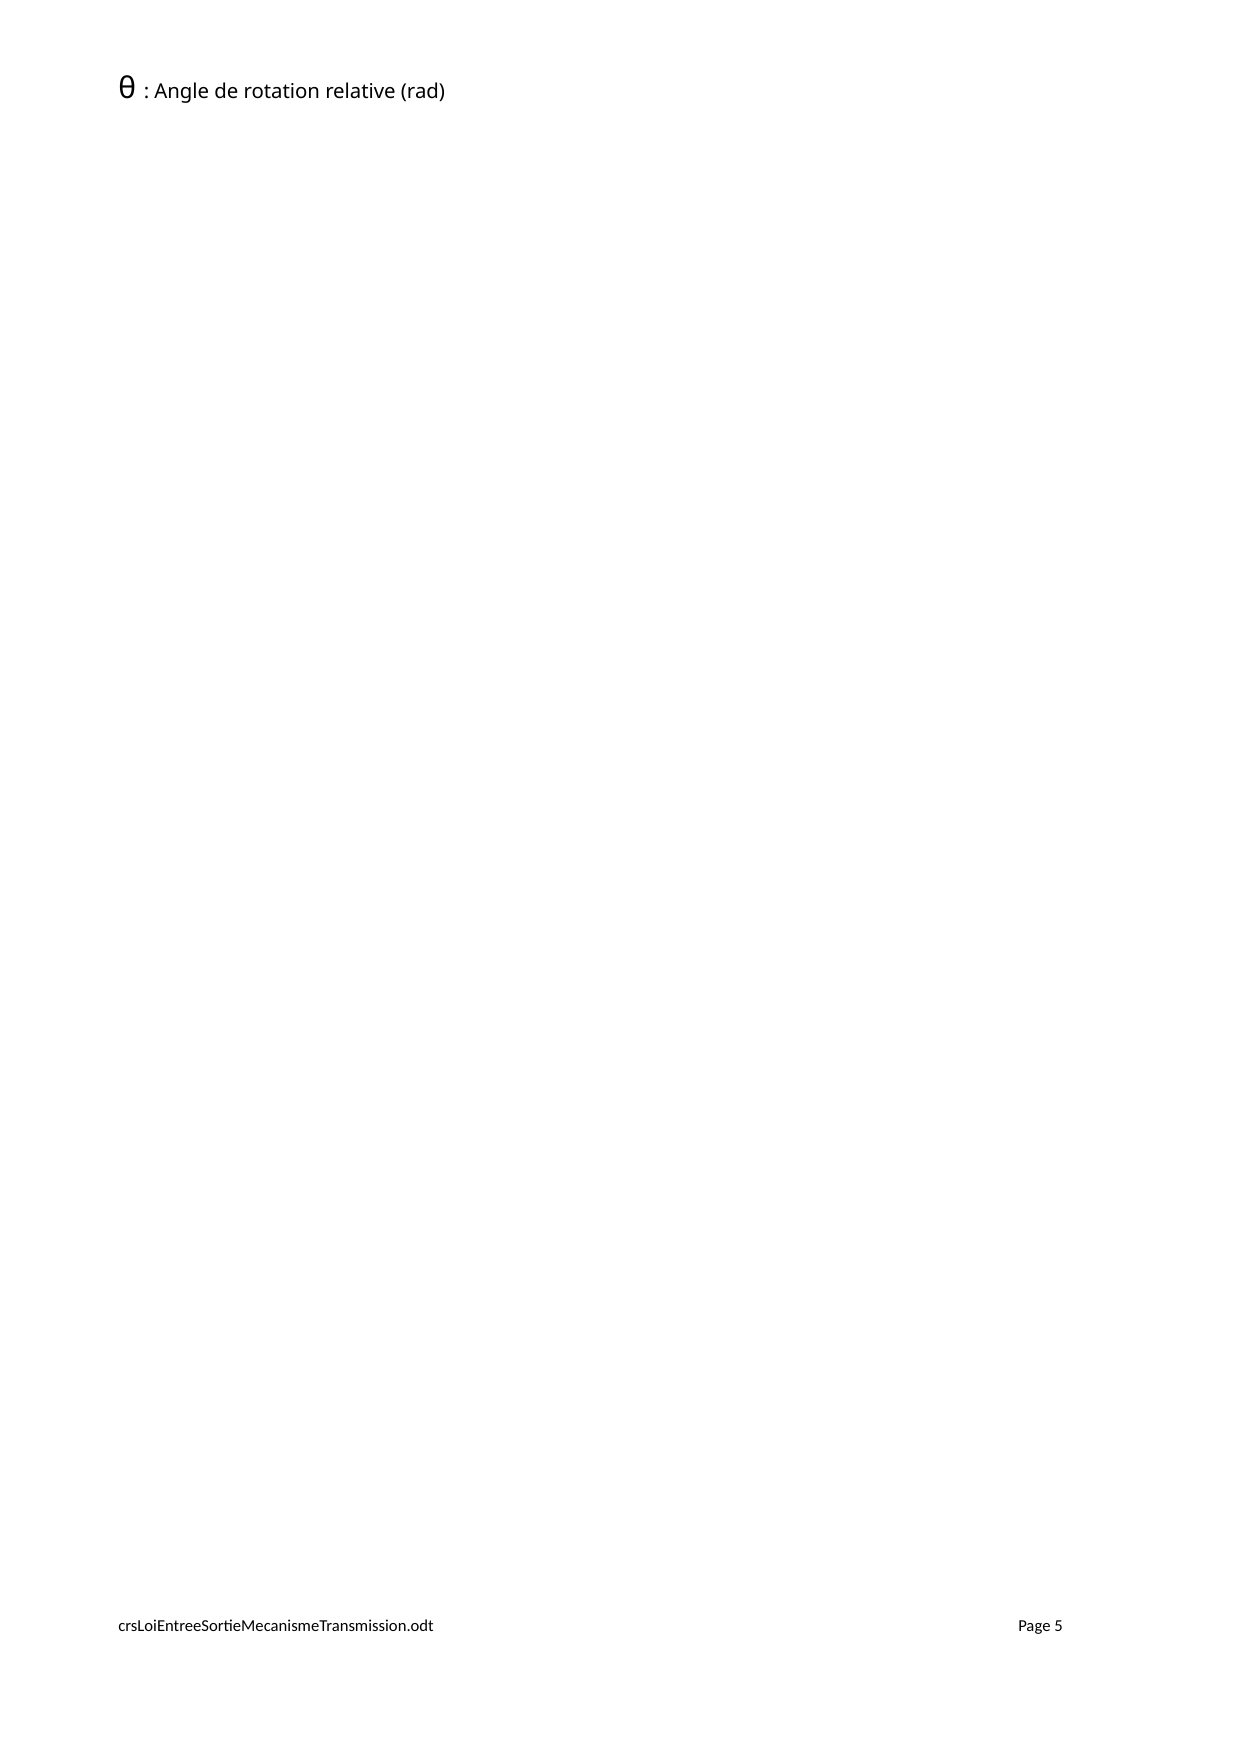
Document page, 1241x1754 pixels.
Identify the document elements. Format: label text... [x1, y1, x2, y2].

text θ : Angle de rotation relative (rad) [118, 67, 1122, 108]
